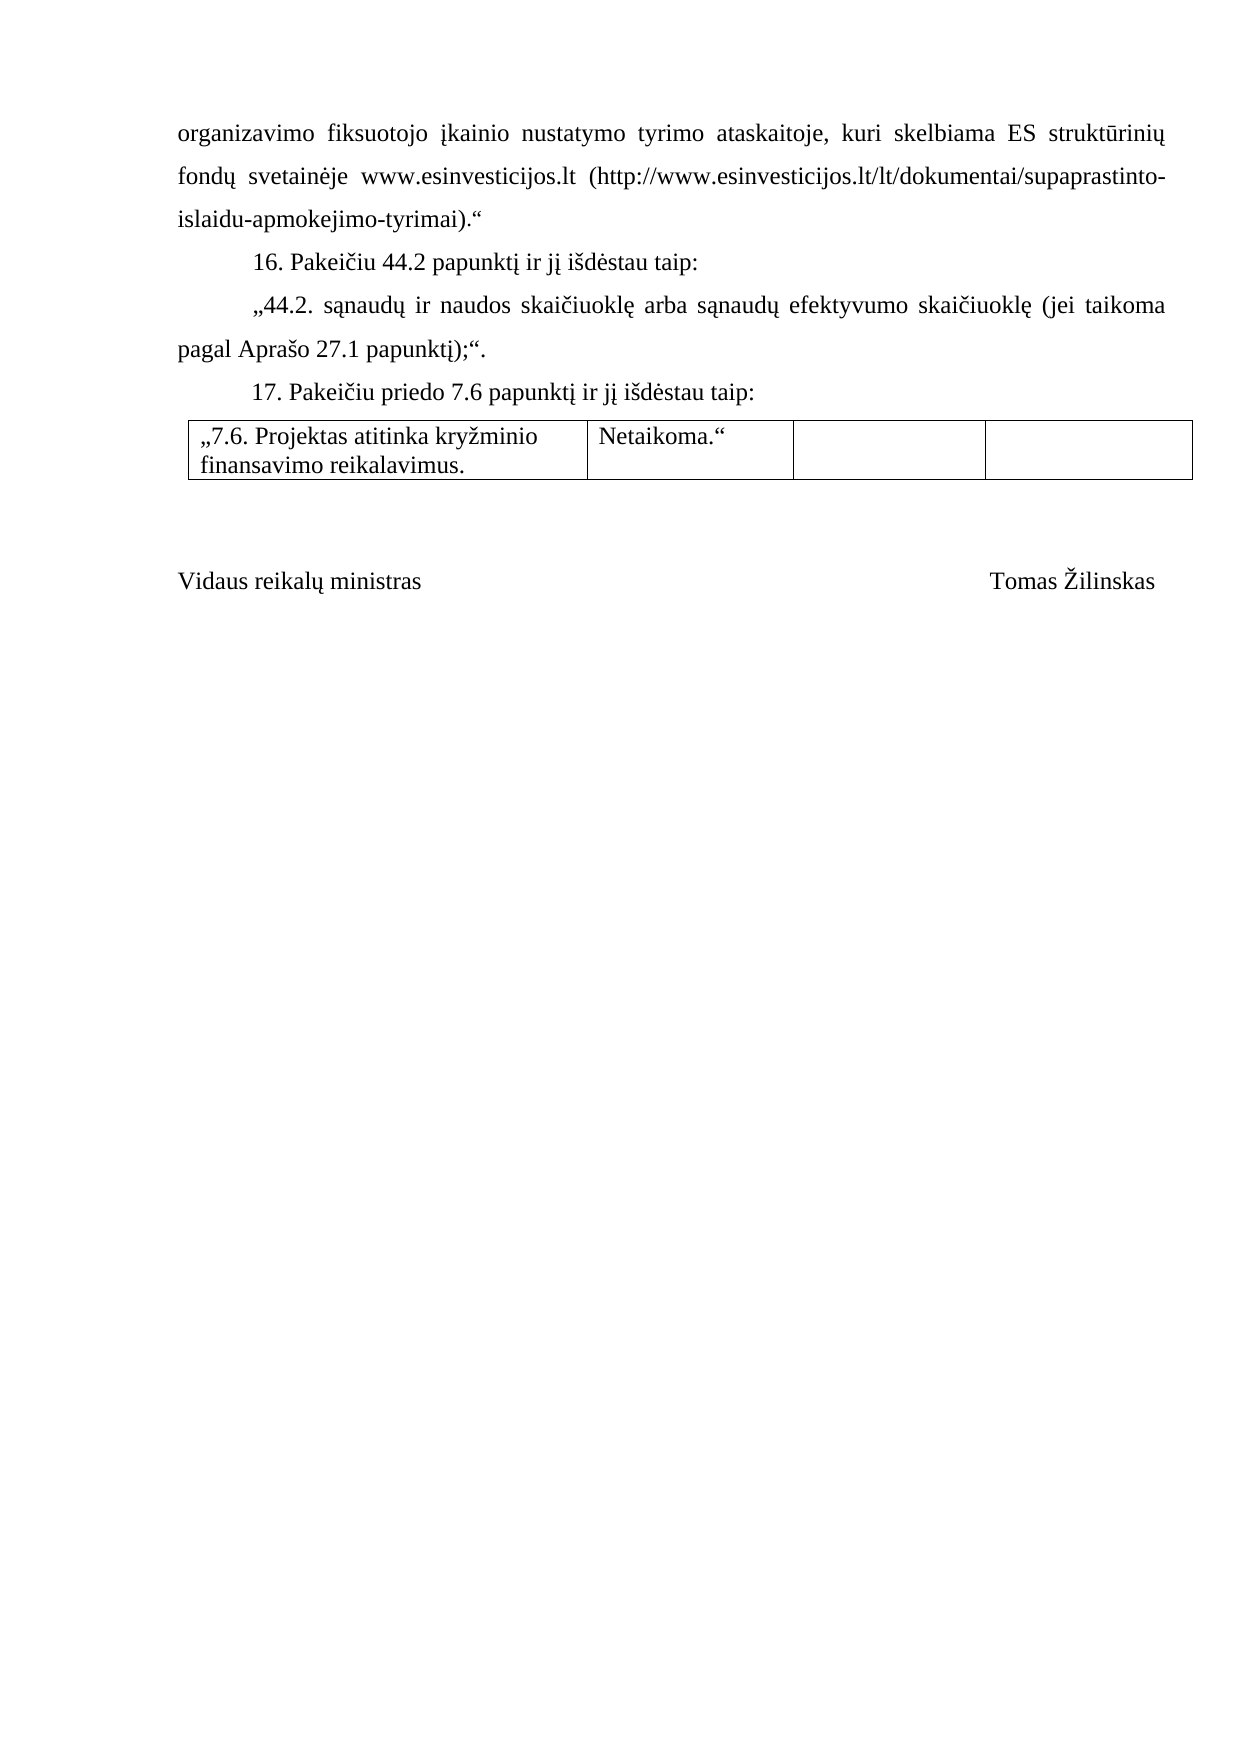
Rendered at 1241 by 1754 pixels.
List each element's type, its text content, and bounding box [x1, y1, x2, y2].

table_header „7.6. Projektas atitinka kryžminio finansavimo reikalavimus. [189, 421, 587, 478]
text Vidaus reikalų ministras Tomas Žilinskas [177, 566, 1166, 594]
table_header [986, 421, 1192, 478]
text „44.2. sąnaudų ir naudos skaičiuoklę arba sąnaudų efektyvumo skaičiuoklę (jei taikoma pagal Aprašo 27.1 papunktį);“. [177, 291, 1166, 362]
table_header [794, 421, 985, 478]
text 17. Pakeičiu priedo 7.6 papunktį ir jį išdėstau taip: [177, 377, 1166, 406]
text organizavimo fiksuotojo įkainio nustatymo tyrimo ataskaitoje, kuri skelbiama ES struktūrinių fondų svetainėje www.esinvesticijos.lt (http://www.esinvesticijos.lt/lt/dokumentai/supaprastinto-islaidu-apmokejimo-tyrimai).“ [177, 118, 1166, 233]
table_header Netaikoma.“ [588, 421, 793, 478]
text 16. Pakeičiu 44.2 papunktį ir jį išdėstau taip: [177, 247, 1166, 276]
